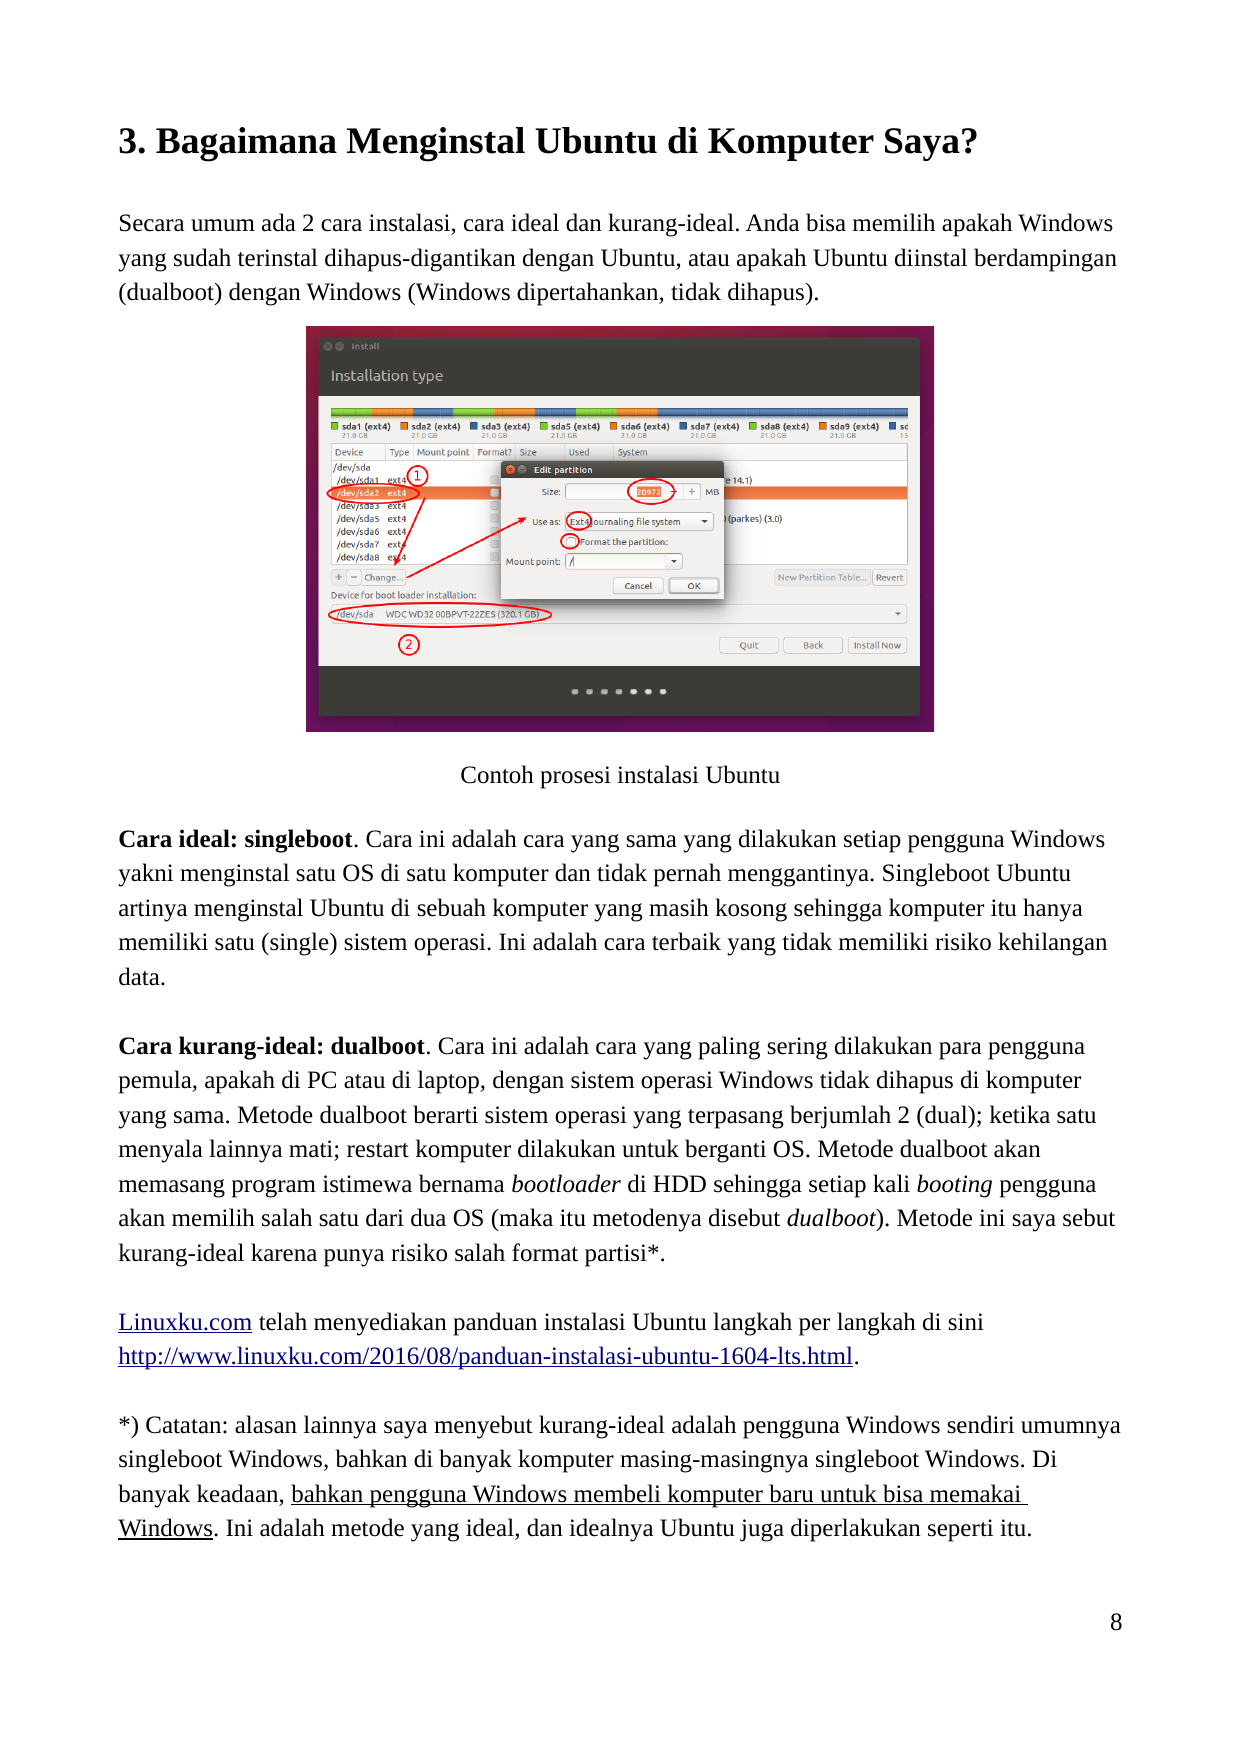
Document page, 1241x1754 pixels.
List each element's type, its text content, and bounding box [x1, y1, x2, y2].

table_cell Contoh prosesi instalasi Ubuntu [306, 761, 934, 789]
picture [306, 326, 935, 732]
text Secara umum ada 2 cara instalasi, cara ideal dan kurang-ideal. Anda bisa memilih apakah Windows yang sudah terinstal dihapus-digantikan dengan Ubuntu, atau apakah Ubuntu diinstal berdampingan (dualboot) dengan Windows (Windows dipertahankan, tidak dihapus). [118, 174, 1122, 306]
subtitle 3. Bagaimana Menginstal Ubuntu di Komputer Saya? [118, 118, 1122, 161]
text Cara ideal: singleboot. Cara ini adalah cara yang sama yang dilakukan setiap pengguna Windows yakni menginstal satu OS di satu komputer dan tidak pernah menggantinya. Singleboot Ubuntu artinya menginstal Ubuntu di sebuah komputer yang masih kosong sehingga komputer itu hanya memiliki satu (single) sistem operasi. Ini adalah cara terbaik yang tidak memiliki risiko kehilangan data. Cara kurang-ideal: dualboot. Cara ini adalah cara yang paling sering dilakukan para pengguna pemula, apakah di PC atau di laptop, dengan sistem operasi Windows tidak dihapus di komputer yang sama. Metode dualboot berarti sistem operasi yang terpasang berjumlah 2 (dual); ketika satu menyala lainnya mati; restart komputer dilakukan untuk berganti OS. Metode dualboot akan memasang program istimewa bernama bootloader di HDD sehingga setiap kali booting pengguna akan memilih salah satu dari dua OS (maka itu metodenya disebut dualboot). Metode ini saya sebut kurang-ideal karena punya risiko salah format partisi*. Linuxku.com telah menyediakan panduan instalasi Ubuntu langkah per langkah di sini http://www.linuxku.com/2016/08/panduan-instalasi-ubuntu-1604-lts.html. *) Catatan: alasan lainnya saya menyebut kurang-ideal adalah pengguna Windows sendiri umumnya singleboot Windows, bahkan di banyak komputer masing-masingnya singleboot Windows. Di banyak keadaan, bahkan pengguna Windows membeli komputer baru untuk bisa memakai Windows. Ini adalah metode yang ideal, dan idealnya Ubuntu juga diperlakukan seperti itu. [118, 789, 1122, 1542]
table_header [306, 732, 934, 761]
